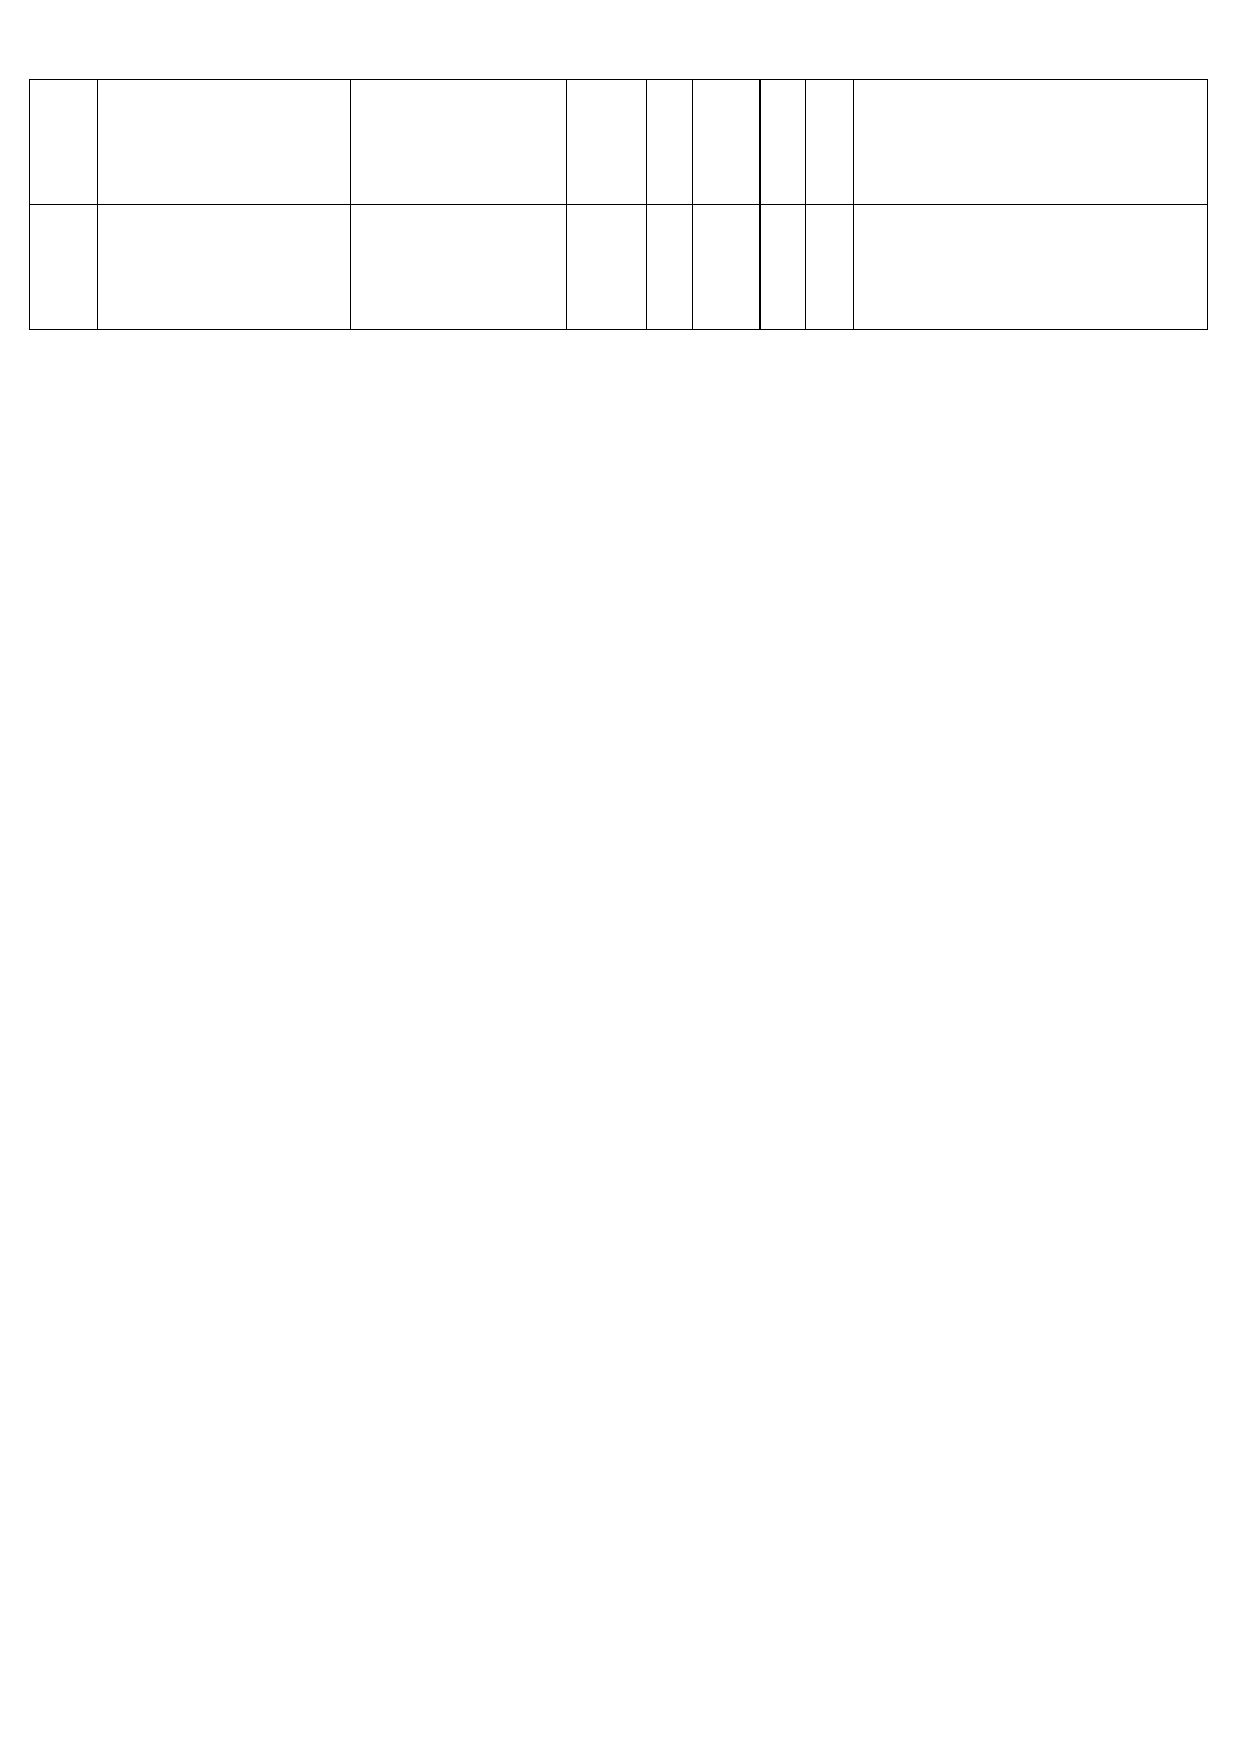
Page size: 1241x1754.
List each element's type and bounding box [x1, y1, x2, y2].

table_cell [761, 80, 805, 204]
table_cell [98, 80, 350, 204]
table_cell [351, 205, 566, 329]
table_cell [351, 80, 566, 204]
table_cell [854, 205, 1207, 329]
table_cell [30, 80, 97, 204]
table_cell [30, 205, 97, 329]
table_cell [567, 205, 646, 329]
table_cell [693, 205, 759, 329]
table_cell [647, 80, 692, 204]
table_cell [761, 205, 805, 329]
table_cell [806, 205, 853, 329]
table_cell [693, 80, 759, 204]
table_cell [647, 205, 692, 329]
table_cell [806, 80, 853, 204]
table_cell [854, 80, 1207, 204]
table_cell [567, 80, 646, 204]
table_cell [98, 205, 350, 329]
